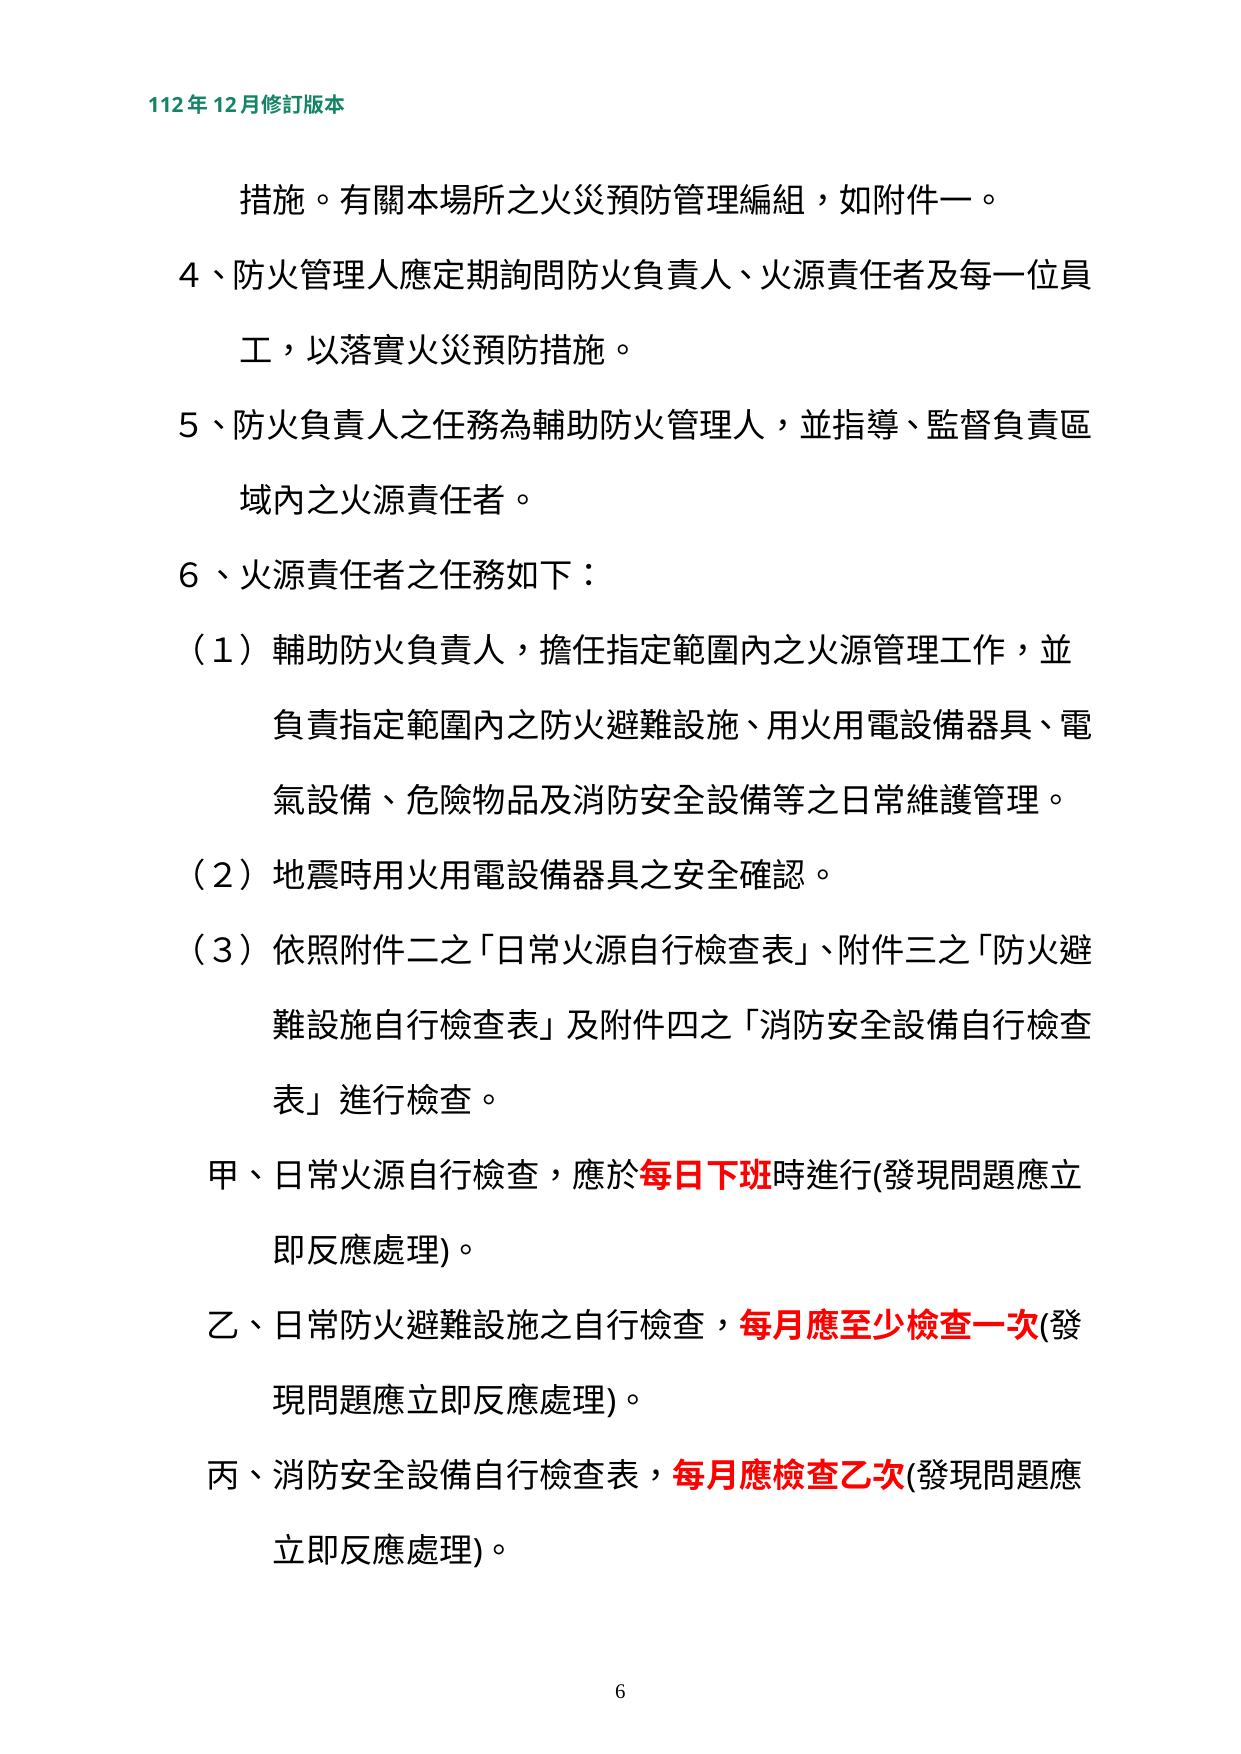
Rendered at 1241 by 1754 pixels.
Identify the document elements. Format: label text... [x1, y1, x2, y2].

text ４、防火管理人應定期詢問防火負責人、火源責任者及每一位員工，以落實火災預防措施。 [173, 236, 1092, 386]
text ６、火源責任者之任務如下： [173, 536, 1092, 611]
text ５、防火負責人之任務為輔助防火管理人，並指導、監督負責區域內之火源責任者。 [173, 386, 1092, 536]
text （２）地震時用火用電設備器具之安全確認。 [173, 836, 1092, 911]
text 乙、日常防火避難設施之自行檢查，每月應至少檢查一次(發現問題應立即反應處理)。 [206, 1286, 1092, 1436]
text 甲、日常火源自行檢查，應於每日下班時進行(發現問題應立即反應處理)。 [206, 1136, 1092, 1286]
text （１）輔助防火負責人，擔任指定範圍內之火源管理工作，並負責指定範圍內之防火避難設施、用火用電設備器具、電氣設備、危險物品及消防安全設備等之日常維護管理。 [173, 611, 1092, 836]
text 措施。有關本場所之火災預防管理編組，如附件一。 [173, 161, 1092, 236]
text （３）依照附件二之「日常火源自行檢查表」、附件三之「防火避難設施自行檢查表」及附件四之「消防安全設備自行檢查表」進行檢查。 [173, 911, 1092, 1136]
text 丙、消防安全設備自行檢查表，每月應檢查乙次(發現問題應立即反應處理)。 [206, 1436, 1092, 1586]
